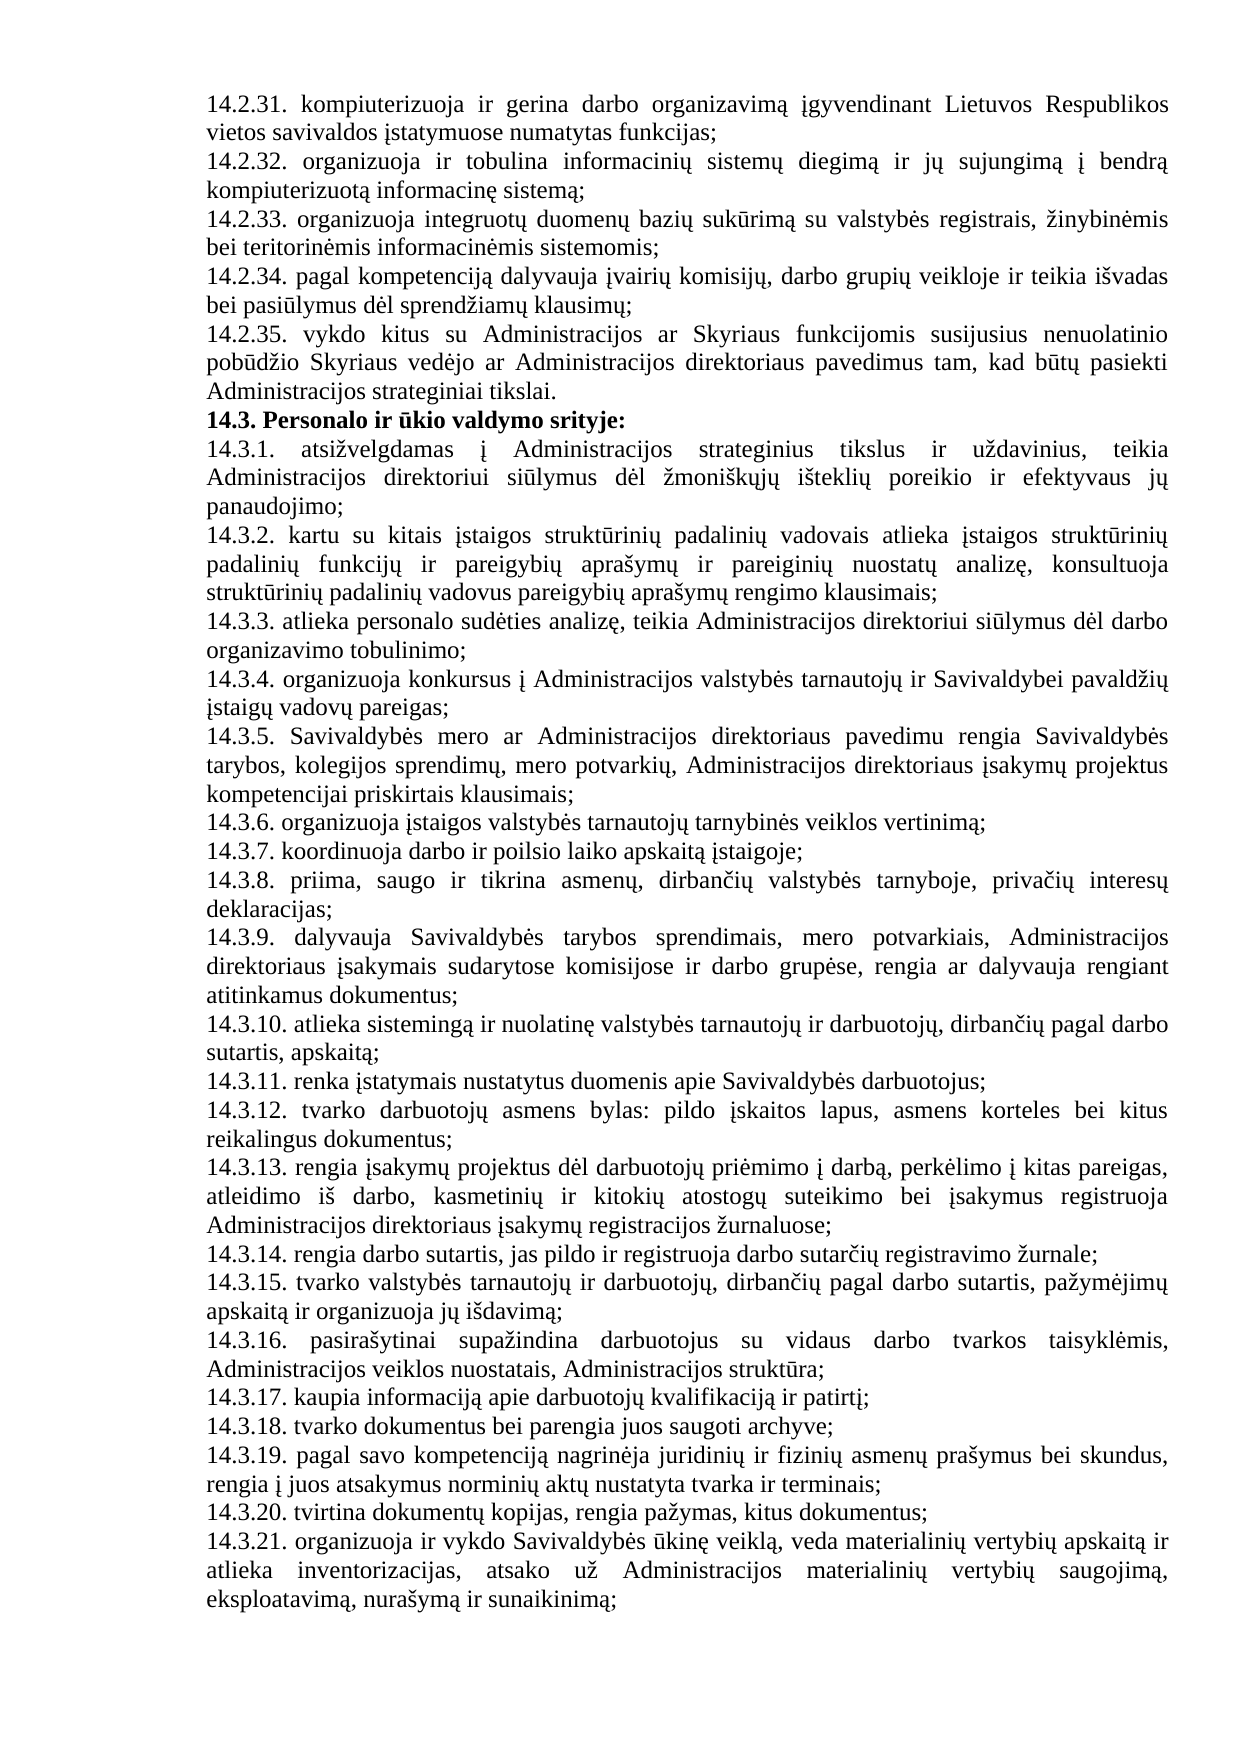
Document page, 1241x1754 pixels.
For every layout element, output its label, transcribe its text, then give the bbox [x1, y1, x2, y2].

text 14.2.35. vykdo kitus su Administracijos ar Skyriaus funkcijomis susijusius nenuolatinio pobūdžio Skyriaus vedėjo ar Administracijos direktoriaus pavedimus tam, kad būtų pasiekti Administracijos strateginiai tikslai. [206, 319, 1169, 405]
text 14.3.6. organizuoja įstaigos valstybės tarnautojų tarnybinės veiklos vertinimą; [206, 807, 1169, 836]
text 14.3.16. pasirašytinai supažindina darbuotojus su vidaus darbo tvarkos taisyklėmis, Administracijos veiklos nuostatais, Administracijos struktūra; [206, 1325, 1169, 1382]
text 14.3.10. atlieka sistemingą ir nuolatinę valstybės tarnautojų ir darbuotojų, dirbančių pagal darbo sutartis, apskaitą; [206, 1009, 1169, 1066]
text 14.2.33. organizuoja integruotų duomenų bazių sukūrimą su valstybės registrais, žinybinėmis bei teritorinėmis informacinėmis sistemomis; [206, 204, 1169, 261]
text 14.3.7. koordinuoja darbo ir poilsio laiko apskaitą įstaigoje; [206, 836, 1169, 865]
text 14.3.13. rengia įsakymų projektus dėl darbuotojų priėmimo į darbą, perkėlimo į kitas pareigas, atleidimo iš darbo, kasmetinių ir kitokių atostogų suteikimo bei įsakymus registruoja Administracijos direktoriaus įsakymų registracijos žurnaluose; [206, 1152, 1169, 1239]
text 14.3.8. priima, saugo ir tikrina asmenų, dirbančių valstybės tarnyboje, privačių interesų deklaracijas; [206, 865, 1169, 922]
text 14.2.31. kompiuterizuoja ir gerina darbo organizavimą įgyvendinant Lietuvos Respublikos vietos savivaldos įstatymuose numatytas funkcijas; [206, 89, 1169, 146]
text 14.3.11. renka įstatymais nustatytus duomenis apie Savivaldybės darbuotojus; [206, 1066, 1169, 1095]
text 14.3.14. rengia darbo sutartis, jas pildo ir registruoja darbo sutarčių registravimo žurnale; [206, 1239, 1169, 1267]
text 14.2.32. organizuoja ir tobulina informacinių sistemų diegimą ir jų sujungimą į bendrą kompiuterizuotą informacinę sistemą; [206, 146, 1169, 204]
text 14.3.12. tvarko darbuotojų asmens bylas: pildo įskaitos lapus, asmens korteles bei kitus reikalingus dokumentus; [206, 1095, 1169, 1152]
text 14.3.21. organizuoja ir vykdo Savivaldybės ūkinę veiklą, veda materialinių vertybių apskaitą ir atlieka inventorizacijas, atsako už Administracijos materialinių vertybių saugojimą, eksploatavimą, nurašymą ir sunaikinimą; [206, 1526, 1169, 1612]
text 14.3.15. tvarko valstybės tarnautojų ir darbuotojų, dirbančių pagal darbo sutartis, pažymėjimų apskaitą ir organizuoja jų išdavimą; [206, 1267, 1169, 1325]
text 14.3.9. dalyvauja Savivaldybės tarybos sprendimais, mero potvarkiais, Administracijos direktoriaus įsakymais sudarytose komisijose ir darbo grupėse, rengia ar dalyvauja rengiant atitinkamus dokumentus; [206, 922, 1169, 1009]
text 14.3.3. atlieka personalo sudėties analizę, teikia Administracijos direktoriui siūlymus dėl darbo organizavimo tobulinimo; [206, 606, 1169, 664]
text 14.3.20. tvirtina dokumentų kopijas, rengia pažymas, kitus dokumentus; [206, 1497, 1169, 1526]
text 14.3.19. pagal savo kompetenciją nagrinėja juridinių ir fizinių asmenų prašymus bei skundus, rengia į juos atsakymus norminių aktų nustatyta tvarka ir terminais; [206, 1440, 1169, 1497]
text 14.3.17. kaupia informaciją apie darbuotojų kvalifikaciją ir patirtį; [206, 1382, 1169, 1411]
text 14.2.34. pagal kompetenciją dalyvauja įvairių komisijų, darbo grupių veikloje ir teikia išvadas bei pasiūlymus dėl sprendžiamų klausimų; [206, 261, 1169, 319]
text 14.3.4. organizuoja konkursus į Administracijos valstybės tarnautojų ir Savivaldybei pavaldžių įstaigų vadovų pareigas; [206, 664, 1169, 721]
text 14.3.1. atsižvelgdamas į Administracijos strateginius tikslus ir uždavinius, teikia Administracijos direktoriui siūlymus dėl žmoniškųjų išteklių poreikio ir efektyvaus jų panaudojimo; [206, 434, 1169, 520]
text 14.3.5. Savivaldybės mero ar Administracijos direktoriaus pavedimu rengia Savivaldybės tarybos, kolegijos sprendimų, mero potvarkių, Administracijos direktoriaus įsakymų projektus kompetencijai priskirtais klausimais; [206, 721, 1169, 807]
text 14.3.18. tvarko dokumentus bei parengia juos saugoti archyve; [206, 1411, 1169, 1440]
text 14.3. Personalo ir ūkio valdymo srityje: [206, 405, 1169, 434]
text 14.3.2. kartu su kitais įstaigos struktūrinių padalinių vadovais atlieka įstaigos struktūrinių padalinių funkcijų ir pareigybių aprašymų ir pareiginių nuostatų analizę, konsultuoja struktūrinių padalinių vadovus pareigybių aprašymų rengimo klausimais; [206, 520, 1169, 606]
